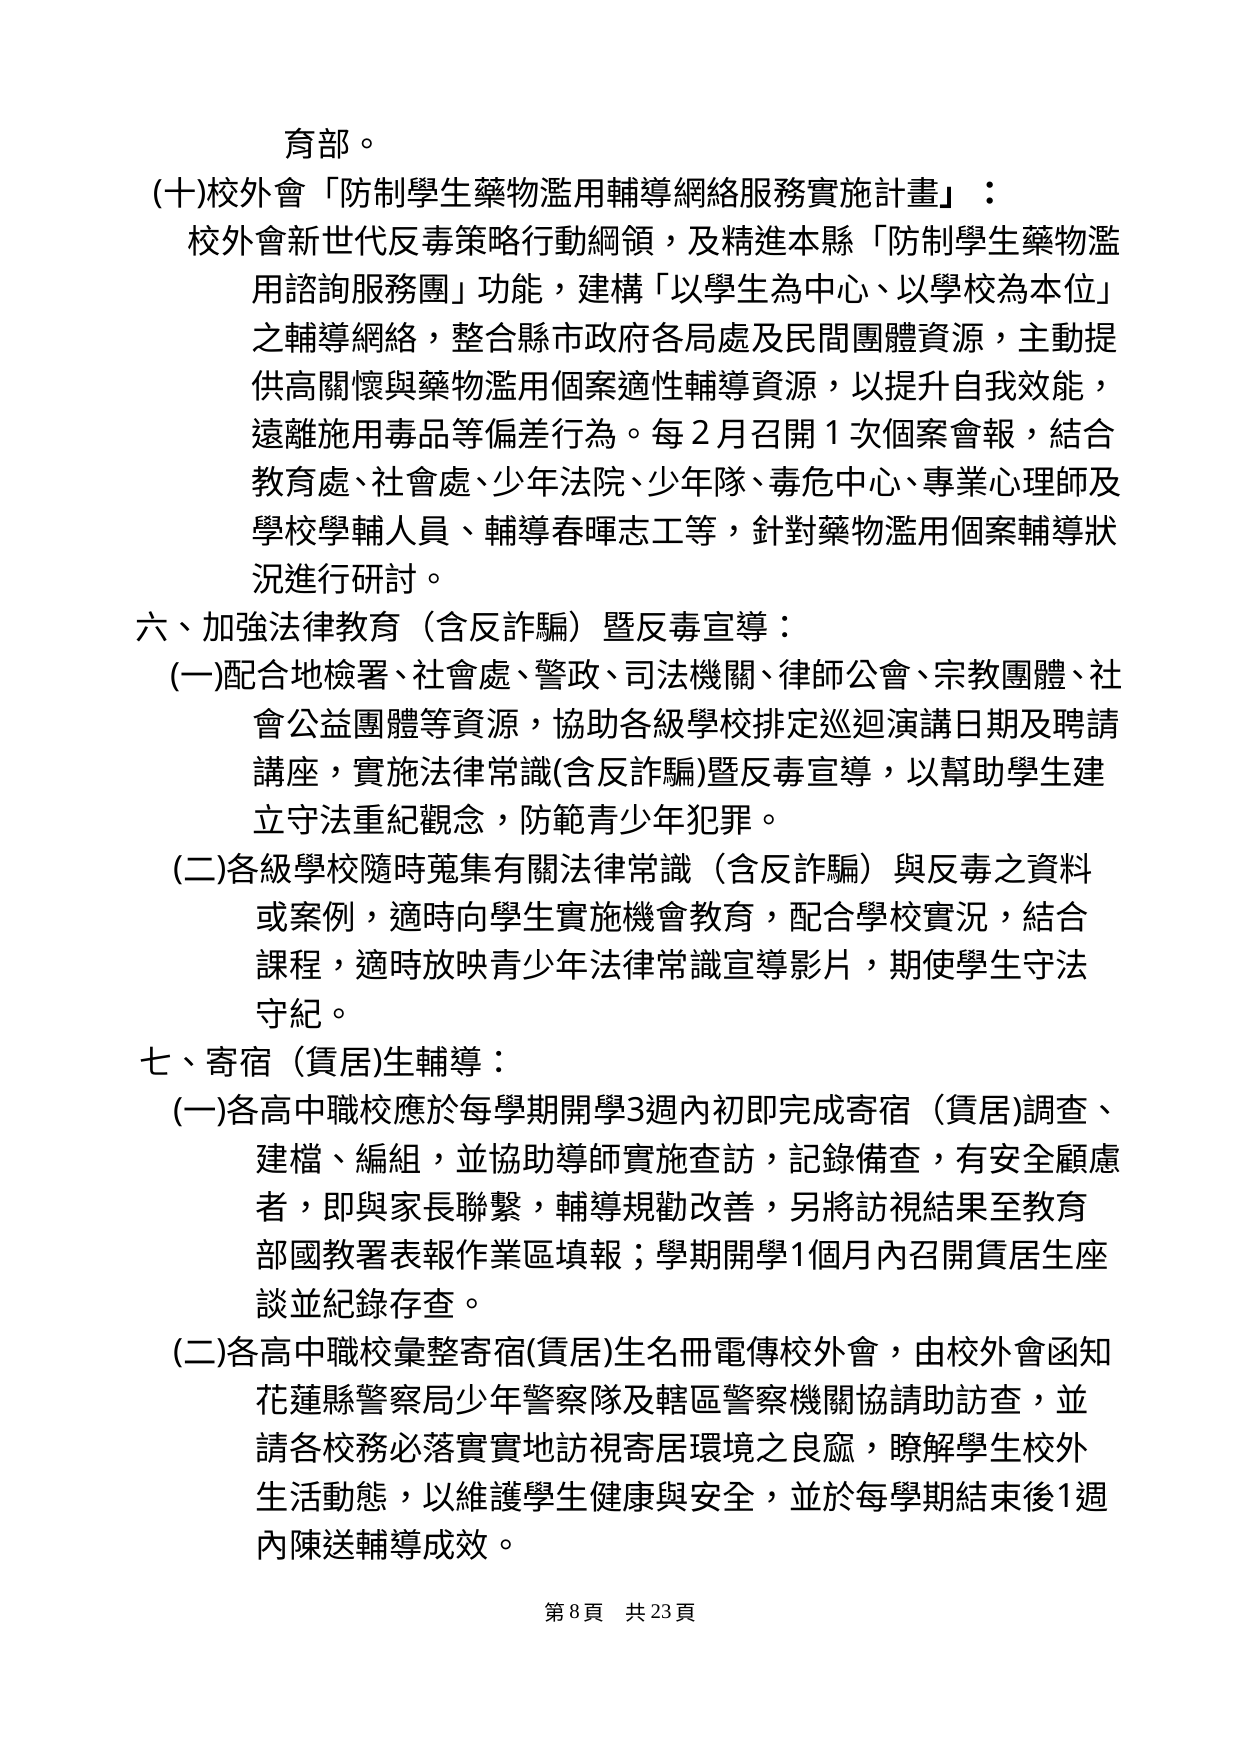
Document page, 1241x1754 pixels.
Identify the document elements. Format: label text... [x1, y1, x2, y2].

subtitle 六、加強法律教育（含反詐騙）暨反毒宣導： [118, 601, 1122, 649]
subtitle (一)各高中職校應於每學期開學3週內初即完成寄宿（賃居)調查、建檔、編組，並協助導師實施查訪，記錄備查，有安全顧慮者，即與家長聯繫，輔導規勸改善，另將訪視結果至教育部國教署表報作業區填報；學期開學1個月內召開賃居生座談並紀錄存查。 [156, 1084, 1122, 1326]
text 校外會新世代反毒策略行動綱領，及精進本縣「防制學生藥物濫用諮詢服務團」功能，建構「以學生為中心、以學校為本位」之輔導網絡，整合縣市政府各局處及民間團體資源，主動提供高關懷與藥物濫用個案適性輔導資源，以提升自我效能，遠離施用毒品等偏差行為。每2月召開1次個案會報，結合教育處、社會處、少年法院、少年隊、毒危中心、專業心理師及學校學輔人員、輔導春暉志工等，針對藥物濫用個案輔導狀況進行研討。 [118, 215, 1122, 601]
subtitle (二)各級學校隨時蒐集有關法律常識（含反詐騙）與反毒之資料或案例，適時向學生實施機會教育，配合學校實況，結合課程，適時放映青少年法律常識宣導影片，期使學生守法守紀。 [156, 842, 1122, 1036]
text (十)校外會「防制學生藥物濫用輔導網絡服務實施計畫」： [118, 166, 1122, 215]
subtitle 七、寄宿（賃居)生輔導： [122, 1036, 1122, 1084]
subtitle (二)各高中職校彙整寄宿(賃居)生名冊電傳校外會，由校外會函知花蓮縣警察局少年警察隊及轄區警察機關協請助訪查，並請各校務必落實實地訪視寄居環境之良窳，瞭解學生校外生活動態，以維護學生健康與安全，並於每學期結束後1週內陳送輔導成效。 [156, 1326, 1122, 1567]
subtitle (一)配合地檢署、社會處、警政、司法機關、律師公會、宗教團體、社會公益團體等資源，協助各級學校排定巡迴演講日期及聘請講座，實施法律常識(含反詐騙)暨反毒宣導，以幫助學生建立守法重紀觀念，防範青少年犯罪。 [153, 649, 1122, 842]
text 育部。 [118, 118, 1122, 166]
